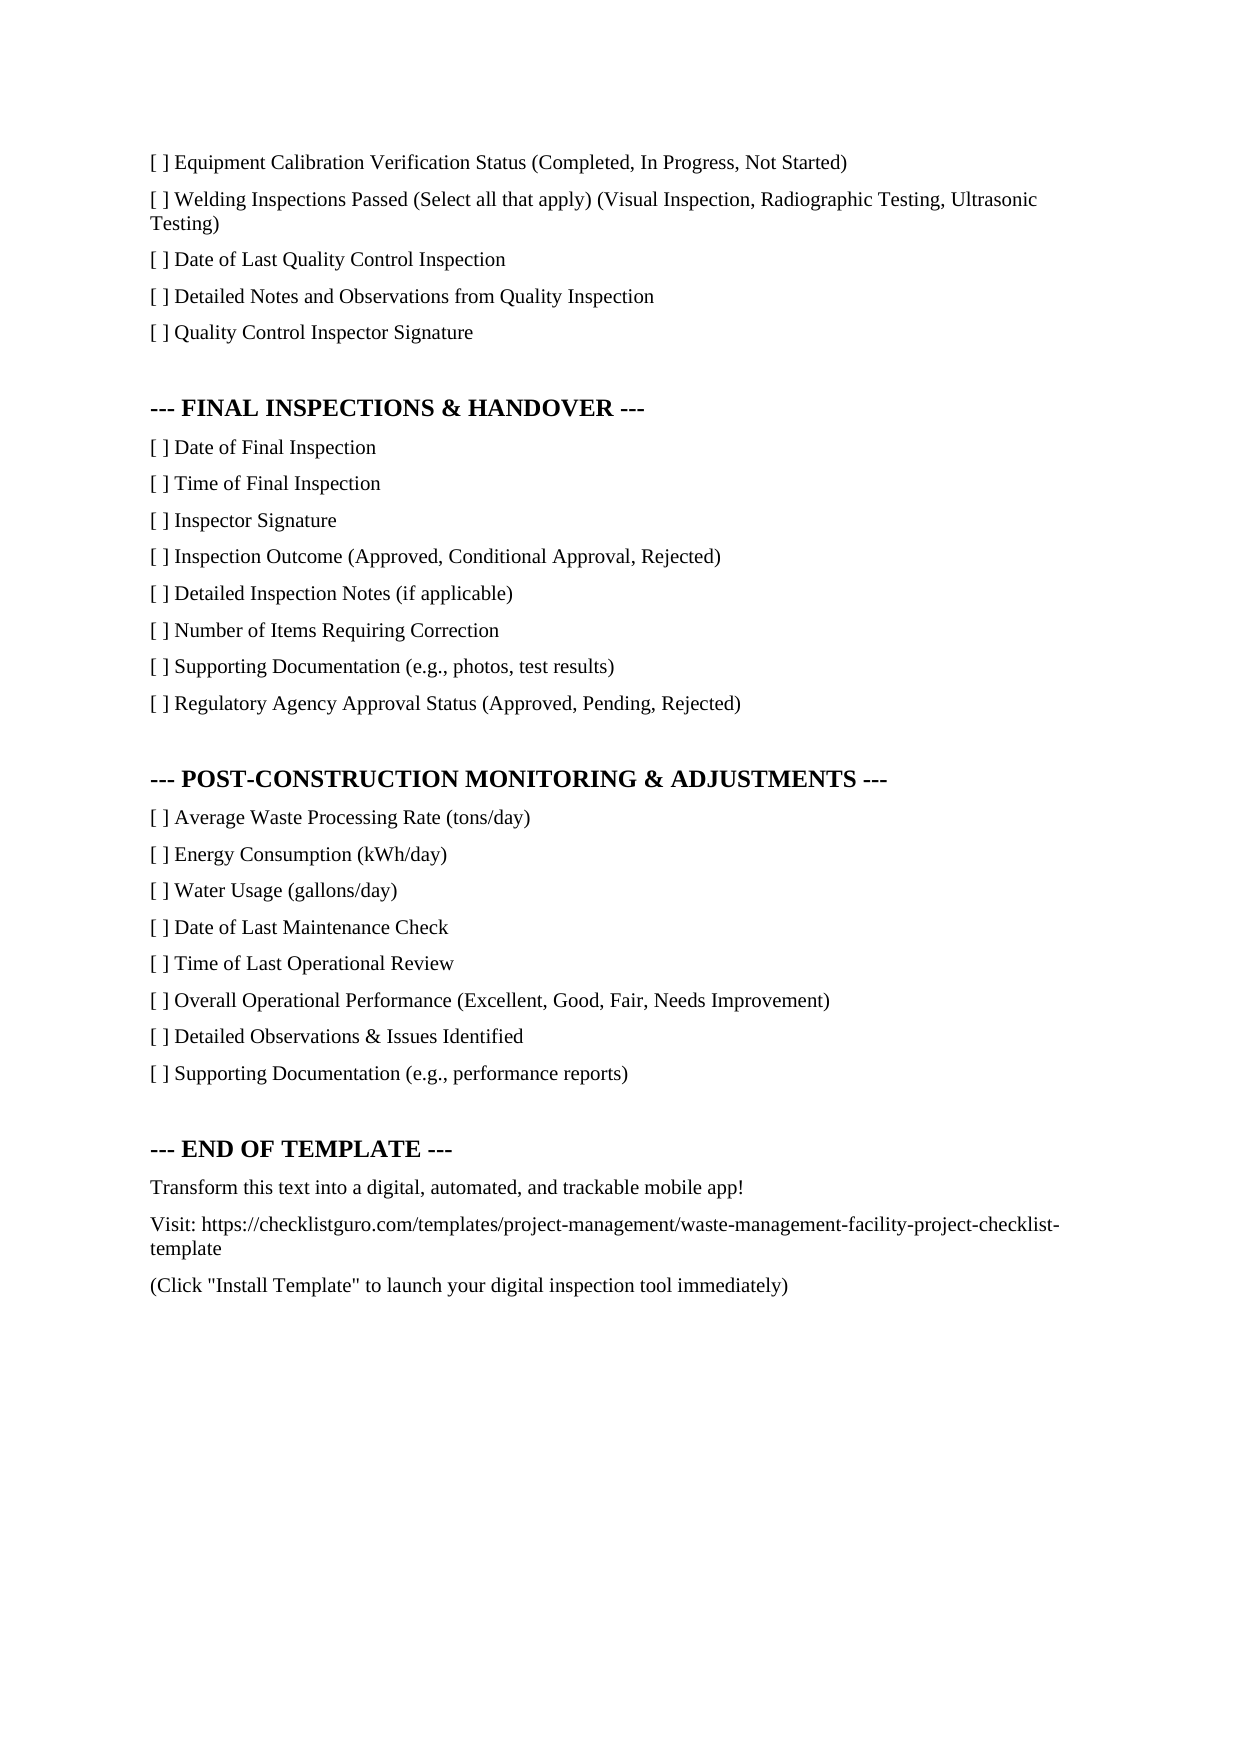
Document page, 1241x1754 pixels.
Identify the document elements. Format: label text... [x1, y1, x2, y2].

text [ ] Inspection Outcome (Approved, Conditional Approval, Rejected) [150, 544, 1090, 568]
text [ ] Equipment Calibration Verification Status (Completed, In Progress, Not Started) [150, 150, 1090, 174]
text [ ] Detailed Inspection Notes (if applicable) [150, 581, 1090, 605]
text [ ] Date of Final Inspection [150, 435, 1090, 459]
text --- FINAL INSPECTIONS & HANDOVER --- [150, 393, 1090, 422]
text [ ] Time of Last Operational Review [150, 951, 1090, 975]
text [ ] Detailed Notes and Observations from Quality Inspection [150, 284, 1090, 308]
text [ ] Supporting Documentation (e.g., photos, test results) [150, 654, 1090, 678]
text [ ] Welding Inspections Passed (Select all that apply) (Visual Inspection, Radiographic Testing, Ultrasonic Testing) [150, 187, 1090, 235]
text [ ] Date of Last Maintenance Check [150, 915, 1090, 939]
text [ ] Number of Items Requiring Correction [150, 617, 1090, 642]
text [ ] Date of Last Quality Control Inspection [150, 247, 1090, 271]
text [ ] Quality Control Inspector Signature [150, 320, 1090, 344]
text [ ] Energy Consumption (kWh/day) [150, 842, 1090, 866]
text (Click "Install Template" to launch your digital inspection tool immediately) [150, 1272, 1090, 1297]
text [ ] Time of Final Inspection [150, 471, 1090, 495]
text Transform this text into a digital, automated, and trackable mobile app! [150, 1175, 1090, 1199]
text Visit: https://checklistguro.com/templates/project-management/waste-management-facility-project-checklist-template [150, 1212, 1090, 1260]
text --- POST-CONSTRUCTION MONITORING & ADJUSTMENTS --- [150, 764, 1090, 792]
text [ ] Regulatory Agency Approval Status (Approved, Pending, Rejected) [150, 691, 1090, 715]
text [ ] Detailed Observations & Issues Identified [150, 1024, 1090, 1048]
text --- END OF TEMPLATE --- [150, 1134, 1090, 1163]
text [ ] Water Usage (gallons/day) [150, 878, 1090, 902]
text [ ] Inspector Signature [150, 508, 1090, 532]
text [ ] Supporting Documentation (e.g., performance reports) [150, 1061, 1090, 1085]
text [ ] Average Waste Processing Rate (tons/day) [150, 805, 1090, 829]
text [ ] Overall Operational Performance (Excellent, Good, Fair, Needs Improvement) [150, 988, 1090, 1012]
